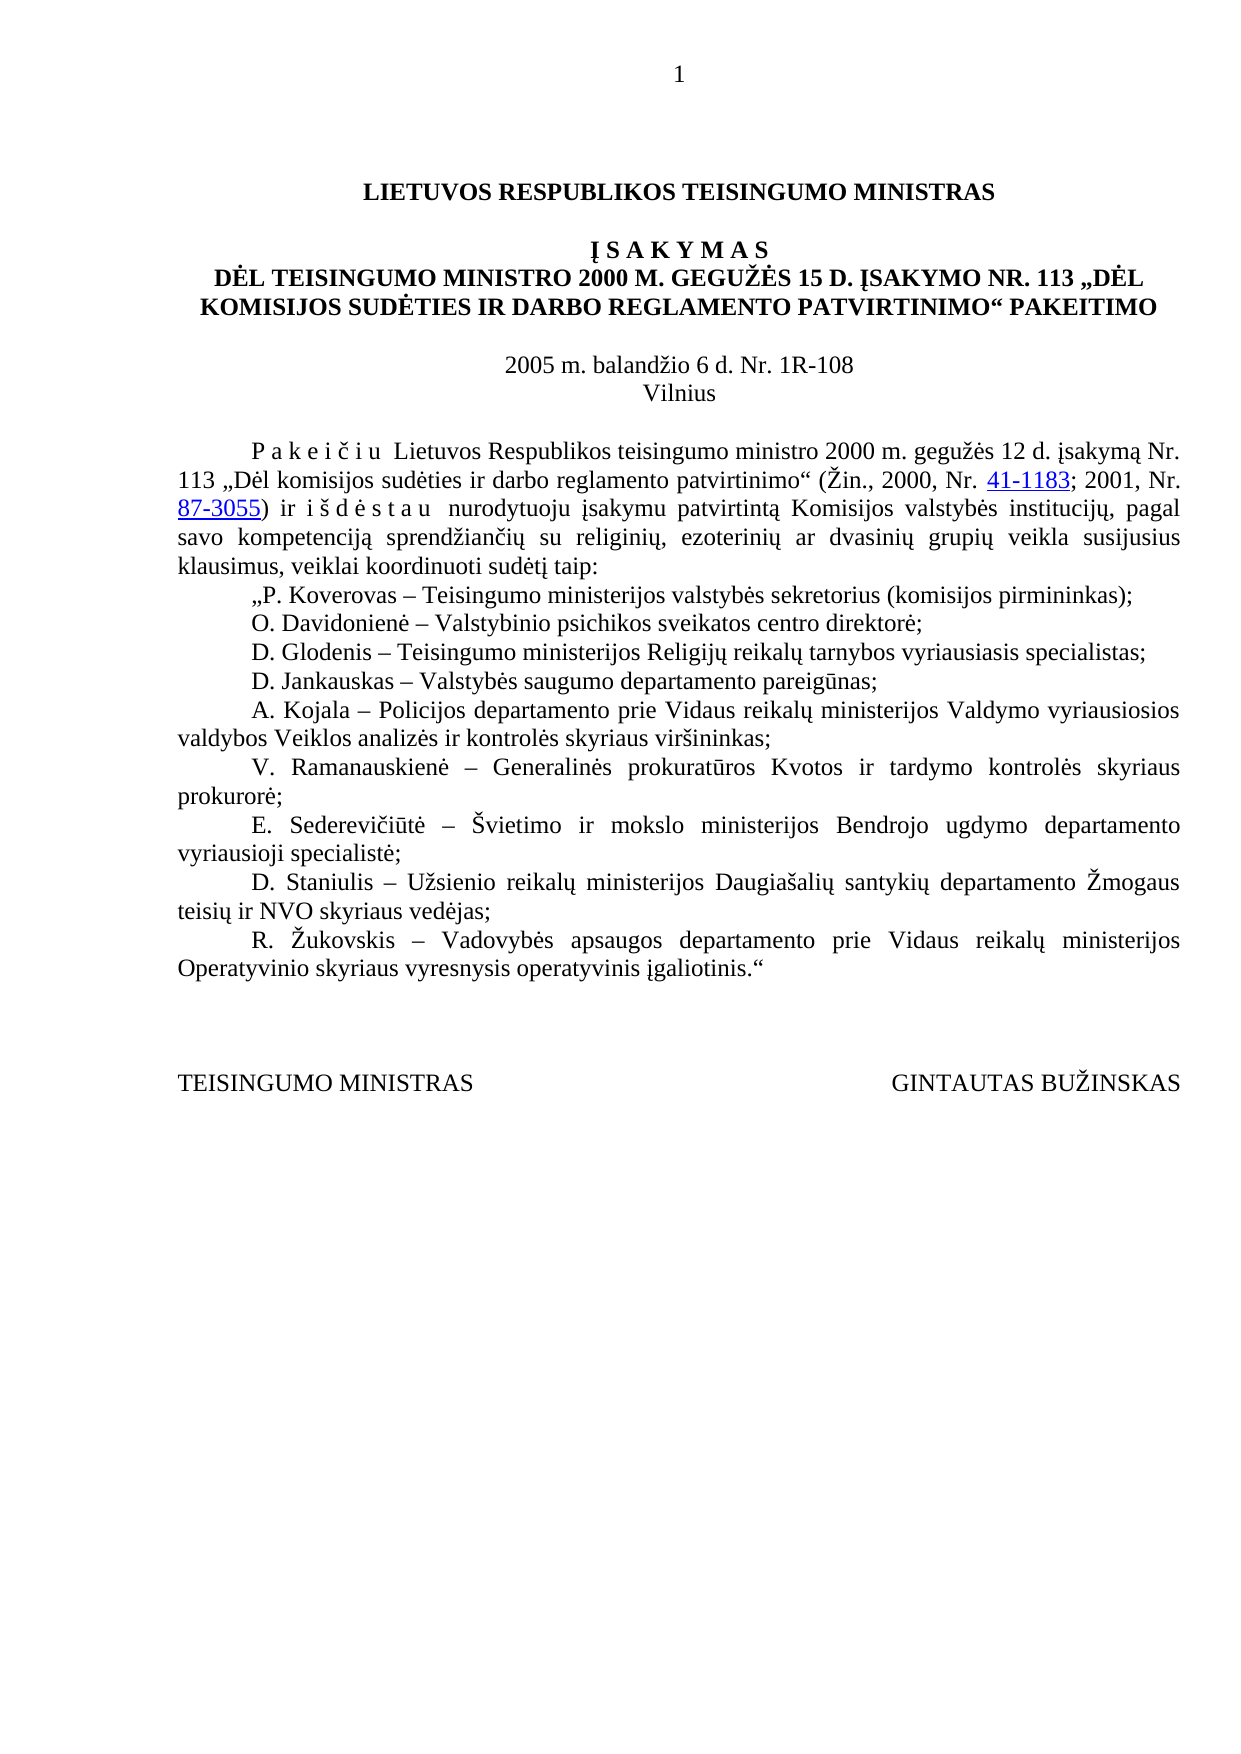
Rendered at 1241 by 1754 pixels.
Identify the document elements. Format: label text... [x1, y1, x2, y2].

text D. Staniulis – Užsienio reikalų ministerijos Daugiašalių santykių departamento Žmogaus teisių ir NVO skyriaus vedėjas; [177, 867, 1181, 925]
text Vilnius [177, 378, 1181, 407]
text A. Kojala – Policijos departamento prie Vidaus reikalų ministerijos Valdymo vyriausiosios valdybos Veiklos analizės ir kontrolės skyriaus viršininkas; [177, 695, 1181, 752]
text TEISINGUMO MINISTRAS GINTAUTAS BUŽINSKAS [177, 1068, 1181, 1097]
text R. Žukovskis – Vadovybės apsaugos departamento prie Vidaus reikalų ministerijos Operatyvinio skyriaus vyresnysis operatyvinis įgaliotinis.“ [177, 925, 1181, 982]
text Į S A K Y M A S [177, 235, 1181, 263]
text E. Sederevičiūtė – Švietimo ir mokslo ministerijos Bendrojo ugdymo departamento vyriausioji specialistė; [177, 810, 1181, 867]
text Pakeičiu Lietuvos Respublikos teisingumo ministro 2000 m. gegužės 12 d. įsakymą Nr. 113 „Dėl komisijos sudėties ir darbo reglamento patvirtinimo“ (Žin., 2000, Nr. 41-1183; 2001, Nr. 87-3055) ir išdėstau nurodytuoju įsakymu patvirtintą Komisijos valstybės institucijų, pagal savo kompetenciją sprendžiančių su religinių, ezoterinių ar dvasinių grupių veikla susijusius klausimus, veiklai koordinuoti sudėtį taip: [177, 436, 1181, 580]
text LIETUVOS RESPUBLIKOS TEISINGUMO MINISTRAS [177, 177, 1181, 206]
text 2005 m. balandžio 6 d. Nr. 1R-108 [177, 350, 1181, 378]
text O. Davidonienė – Valstybinio psichikos sveikatos centro direktorė; [177, 608, 1181, 637]
text V. Ramanauskienė – Generalinės prokuratūros Kvotos ir tardymo kontrolės skyriaus prokurorė; [177, 752, 1181, 810]
text „P. Koverovas – Teisingumo ministerijos valstybės sekretorius (komisijos pirmininkas); [177, 580, 1181, 608]
text D. Jankauskas – Valstybės saugumo departamento pareigūnas; [177, 666, 1181, 695]
text DĖL TEISINGUMO MINISTRO 2000 M. GEGUŽĖS 15 D. ĮSAKYMO NR. 113 „DĖL KOMISIJOS SUDĖTIES IR DARBO REGLAMENTO PATVIRTINIMO“ PAKEITIMO [177, 263, 1181, 321]
text D. Glodenis – Teisingumo ministerijos Religijų reikalų tarnybos vyriausiasis specialistas; [177, 637, 1181, 666]
